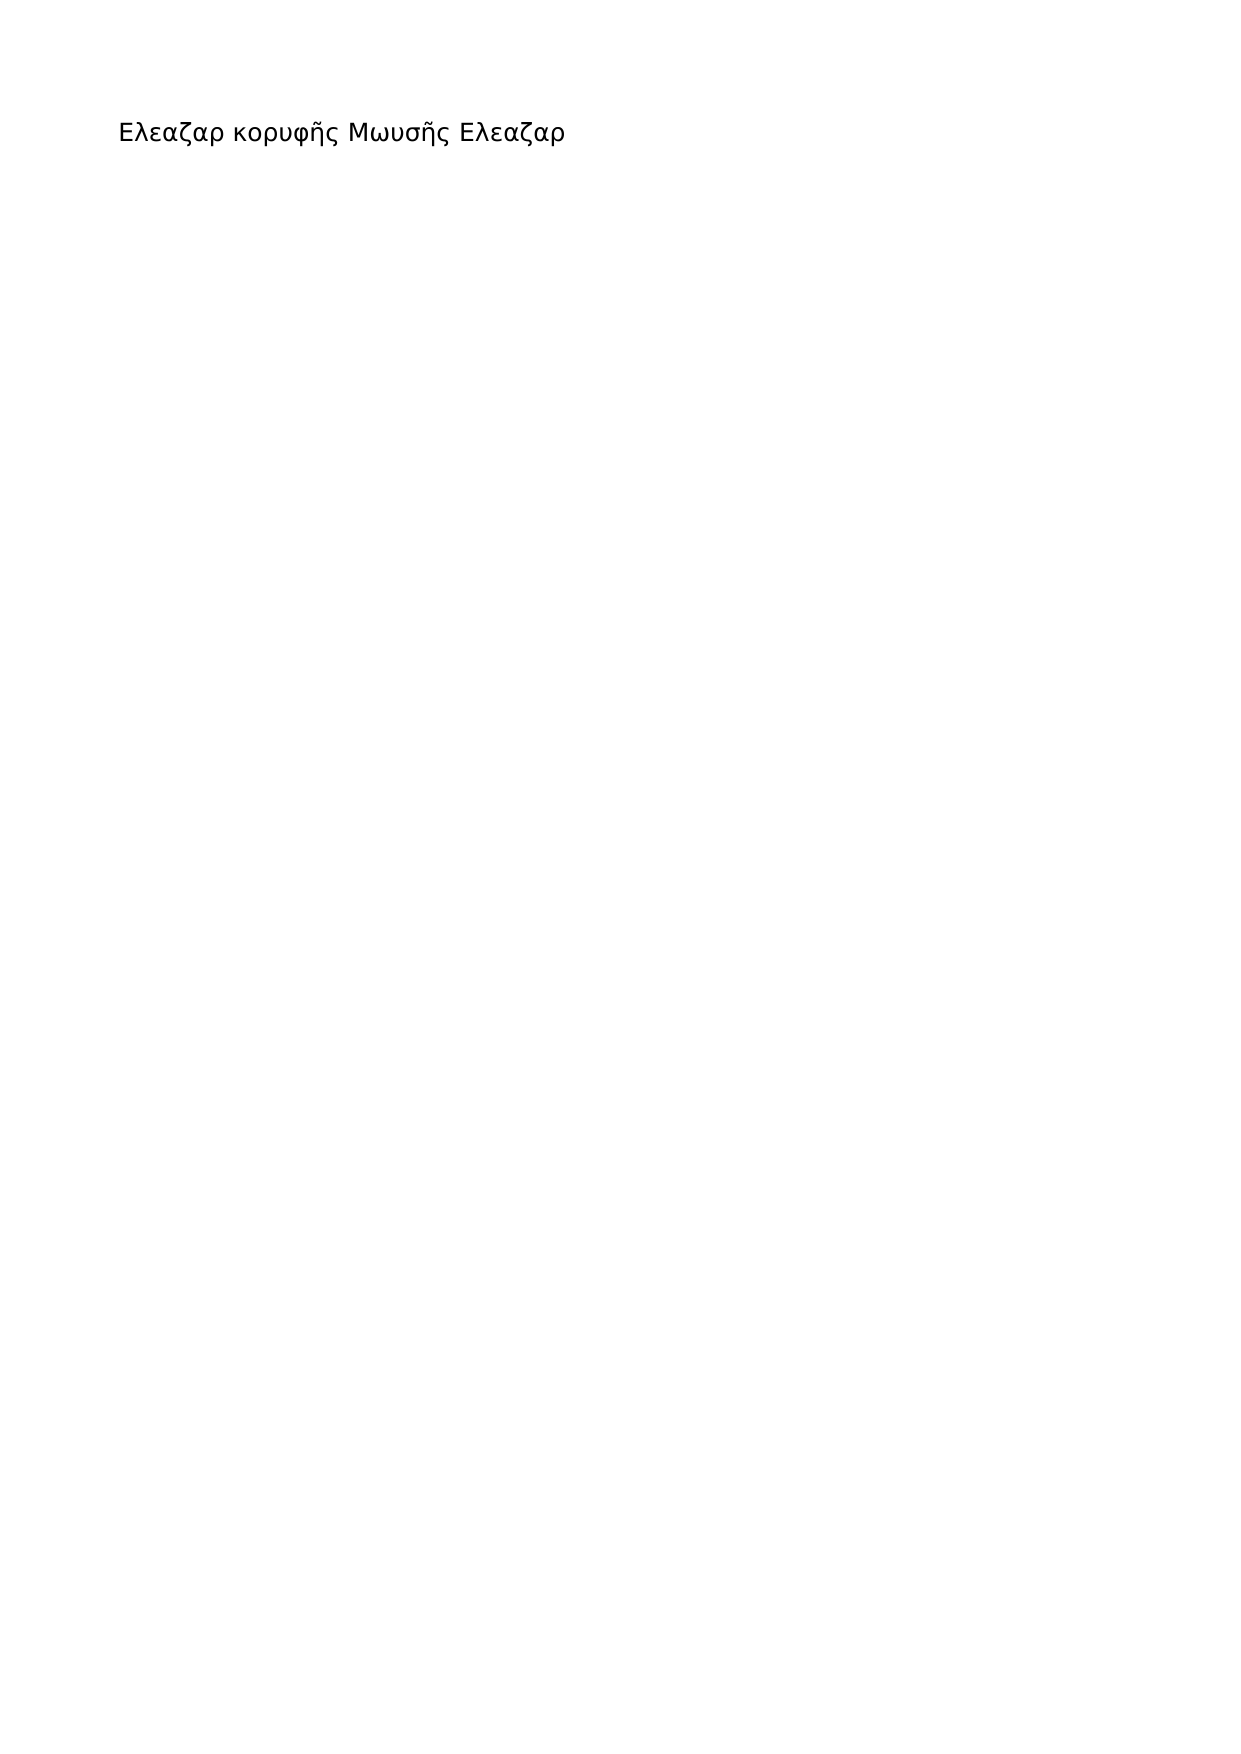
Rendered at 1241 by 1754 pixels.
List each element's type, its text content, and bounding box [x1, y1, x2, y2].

text Ελεαζαρ κορυφῆς Μωυσῆς Ελεαζαρ [118, 118, 1122, 147]
